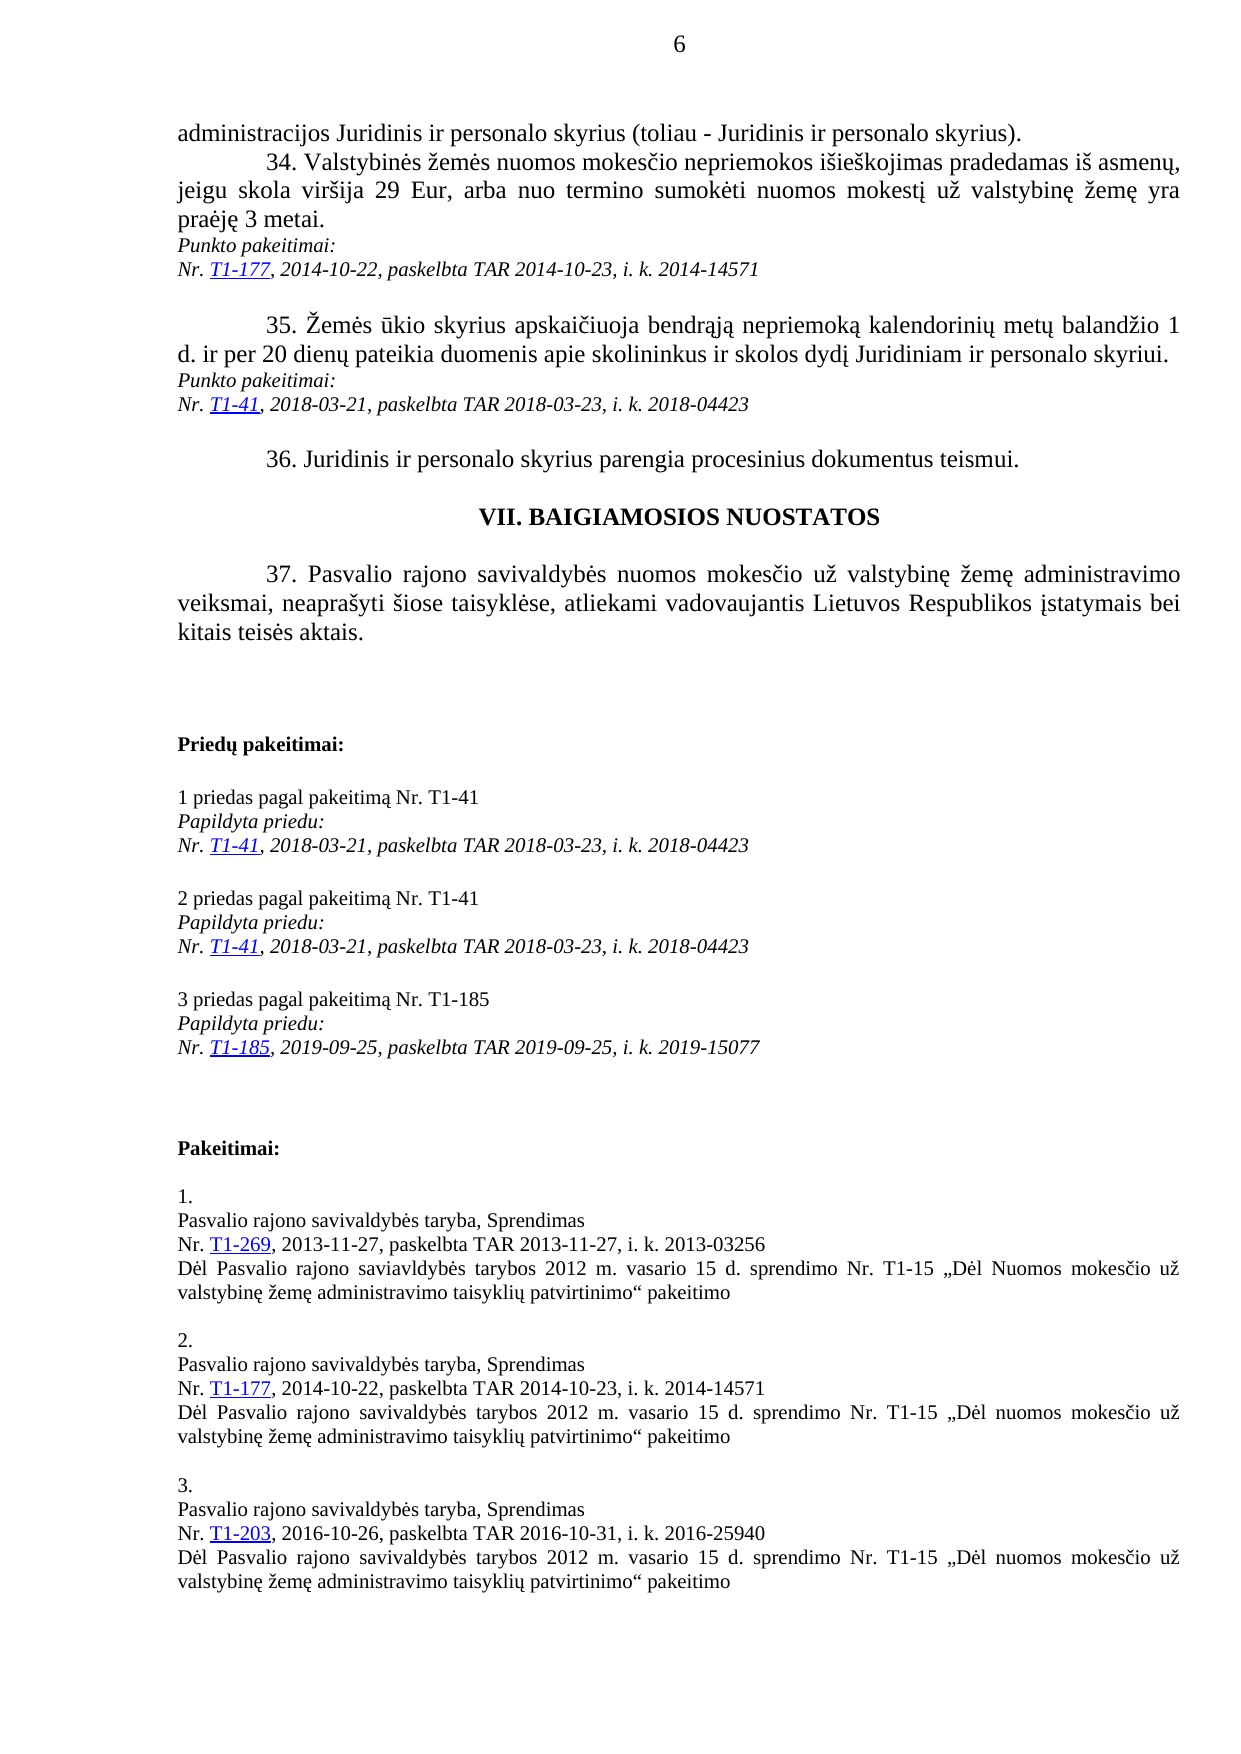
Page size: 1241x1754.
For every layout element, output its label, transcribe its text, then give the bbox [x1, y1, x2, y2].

text Nr. T1-177, 2014-10-22, paskelbta TAR 2014-10-23, i. k. 2014-14571 [177, 1376, 1181, 1400]
text 1. [177, 1184, 1181, 1208]
text 34. Valstybinės žemės nuomos mokesčio nepriemokos išieškojimas pradedamas iš asmenų, jeigu skola viršija 29 Eur, arba nuo termino sumokėti nuomos mokestį už valstybinę žemę yra praėję 3 metai. [177, 147, 1181, 233]
text 37. Pasvalio rajono savivaldybės nuomos mokesčio už valstybinę žemę administravimo veiksmai, neaprašyti šiose taisyklėse, atliekami vadovaujantis Lietuvos Respublikos įstatymais bei kitais teisės aktais. [177, 559, 1181, 646]
text Nr. T1-177, 2014-10-22, paskelbta TAR 2014-10-23, i. k. 2014-14571 [177, 257, 1181, 281]
text Nr. T1-269, 2013-11-27, paskelbta TAR 2013-11-27, i. k. 2013-03256 [177, 1232, 1181, 1256]
text 2. [177, 1328, 1181, 1352]
text Nr. T1-185, 2019-09-25, paskelbta TAR 2019-09-25, i. k. 2019-15077 [177, 1035, 1181, 1059]
text Dėl Pasvalio rajono savivaldybės tarybos 2012 m. vasario 15 d. sprendimo Nr. T1-15 „Dėl nuomos mokesčio už valstybinę žemę administravimo taisyklių patvirtinimo“ pakeitimo [177, 1400, 1181, 1448]
text Pasvalio rajono savivaldybės taryba, Sprendimas [177, 1497, 1181, 1521]
text Papildyta priedu: [177, 910, 1181, 934]
text Papildyta priedu: [177, 809, 1181, 833]
text Priedų pakeitimai: [177, 732, 1181, 756]
text 2 priedas pagal pakeitimą Nr. T1-41 [177, 886, 1181, 910]
text Nr. T1-203, 2016-10-26, paskelbta TAR 2016-10-31, i. k. 2016-25940 [177, 1521, 1181, 1545]
text Pasvalio rajono savivaldybės taryba, Sprendimas [177, 1208, 1181, 1232]
text Nr. T1-41, 2018-03-21, paskelbta TAR 2018-03-23, i. k. 2018-04423 [177, 392, 1181, 416]
text 1 priedas pagal pakeitimą Nr. T1-41 [177, 785, 1181, 809]
text VII. BAIGIAMOSIOS NUOSTATOS [177, 502, 1181, 531]
text Papildyta priedu: [177, 1011, 1181, 1035]
text Punkto pakeitimai: [177, 233, 1181, 257]
text Pasvalio rajono savivaldybės taryba, Sprendimas [177, 1352, 1181, 1376]
text administracijos Juridinis ir personalo skyrius (toliau - Juridinis ir personalo skyrius). [177, 118, 1181, 147]
text 35. Žemės ūkio skyrius apskaičiuoja bendrąją nepriemoką kalendorinių metų balandžio 1 d. ir per 20 dienų pateikia duomenis apie skolininkus ir skolos dydį Juridiniam ir personalo skyriui. [177, 310, 1181, 367]
text Nr. T1-41, 2018-03-21, paskelbta TAR 2018-03-23, i. k. 2018-04423 [177, 833, 1181, 857]
text Punkto pakeitimai: [177, 367, 1181, 392]
text 3. [177, 1472, 1181, 1497]
text Dėl Pasvalio rajono saviavldybės tarybos 2012 m. vasario 15 d. sprendimo Nr. T1-15 „Dėl Nuomos mokesčio už valstybinę žemę administravimo taisyklių patvirtinimo“ pakeitimo [177, 1256, 1181, 1304]
text 36. Juridinis ir personalo skyrius parengia procesinius dokumentus teismui. [177, 444, 1181, 473]
text 3 priedas pagal pakeitimą Nr. T1-185 [177, 987, 1181, 1011]
text Dėl Pasvalio rajono savivaldybės tarybos 2012 m. vasario 15 d. sprendimo Nr. T1-15 „Dėl nuomos mokesčio už valstybinę žemę administravimo taisyklių patvirtinimo“ pakeitimo [177, 1545, 1181, 1593]
text Pakeitimai: [177, 1136, 1181, 1160]
text Nr. T1-41, 2018-03-21, paskelbta TAR 2018-03-23, i. k. 2018-04423 [177, 934, 1181, 958]
